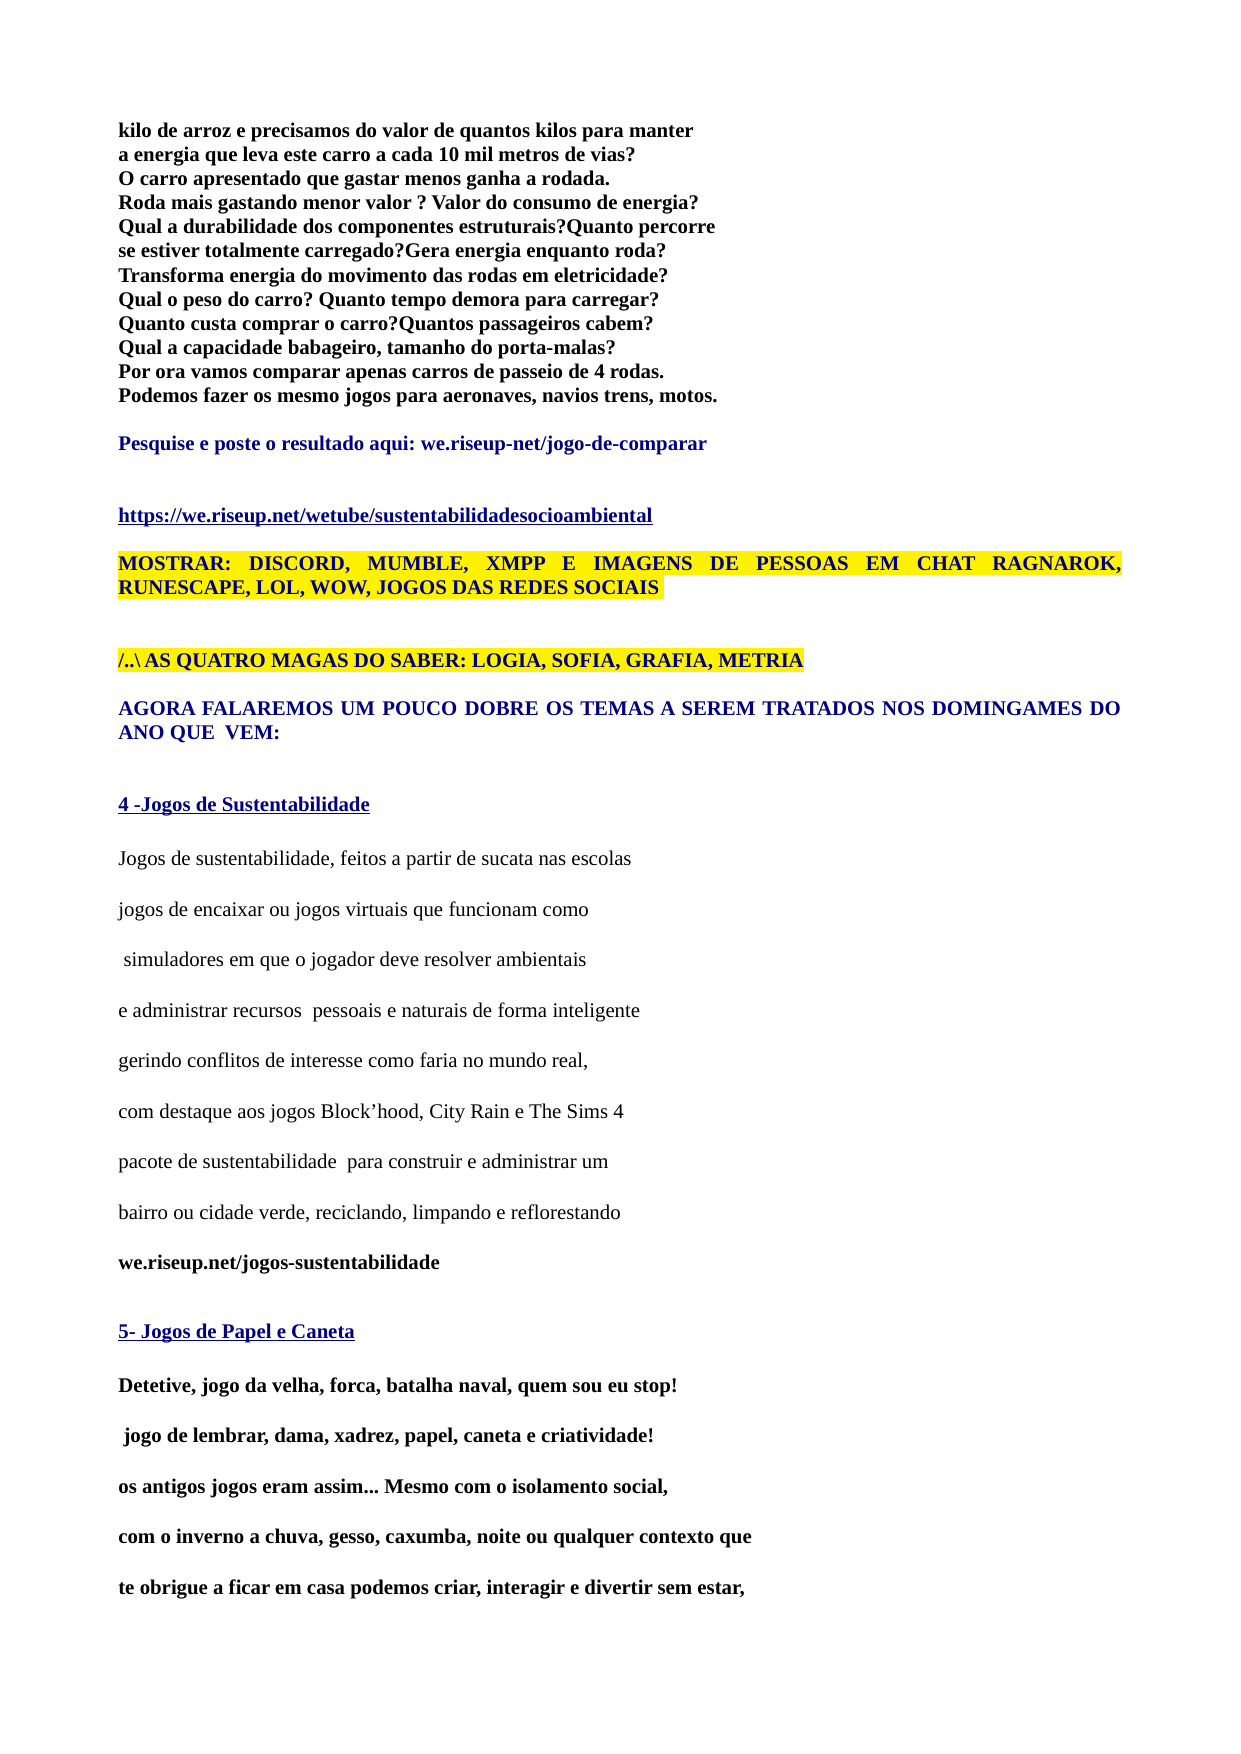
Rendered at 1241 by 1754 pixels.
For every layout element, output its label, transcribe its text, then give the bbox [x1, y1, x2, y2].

text /..\ AS QUATRO MAGAS DO SABER: LOGIA, SOFIA, GRAFIA, METRIA [118, 647, 1122, 672]
text 5- Jogos de Papel e Caneta [118, 1319, 1122, 1343]
text https://we.riseup.net/wetube/sustentabilidadesocioambiental [118, 503, 1122, 527]
text com o inverno a chuva, gesso, caxumba, noite ou qualquer contexto que [118, 1524, 1122, 1548]
text pacote de sustentabilidade para construir e administrar um [118, 1149, 1122, 1173]
text MOSTRAR: DISCORD, MUMBLE, XMPP E IMAGENS DE PESSOAS EM CHAT RAGNAROK, RUNESCAPE, LOL, WOW, JOGOS DAS REDES SOCIAIS [118, 551, 1122, 599]
text kilo de arroz e precisamos do valor de quantos kilos para manter [118, 118, 1122, 142]
text Pesquise e poste o resultado aqui: we.riseup-net/jogo-de-comparar [118, 431, 1122, 455]
text Qual o peso do carro? Quanto tempo demora para carregar? [118, 287, 1122, 311]
text AGORA FALAREMOS UM POUCO DOBRE OS TEMAS A SEREM TRATADOS NOS DOMINGAMES DO ANO QUE VEM: [118, 696, 1122, 744]
text Podemos fazer os mesmo jogos para aeronaves, navios trens, motos. [118, 383, 1122, 407]
text jogo de lembrar, dama, xadrez, papel, caneta e criatividade! [118, 1423, 1122, 1447]
text Roda mais gastando menor valor ? Valor do consumo de energia? [118, 190, 1122, 214]
text jogos de encaixar ou jogos virtuais que funcionam como [118, 896, 1122, 921]
text se estiver totalmente carregado?Gera energia enquanto roda? [118, 238, 1122, 262]
text e administrar recursos pessoais e naturais de forma inteligente [118, 997, 1122, 1022]
text simuladores em que o jogador deve resolver ambientais [118, 947, 1122, 971]
text os antigos jogos eram assim... Mesmo com o isolamento social, [118, 1474, 1122, 1498]
text Transforma energia do movimento das rodas em eletricidade? [118, 262, 1122, 287]
text a energia que leva este carro a cada 10 mil metros de vias? [118, 142, 1122, 166]
text Jogos de sustentabilidade, feitos a partir de sucata nas escolas [118, 846, 1122, 870]
text Quanto custa comprar o carro?Quantos passageiros cabem? [118, 311, 1122, 335]
text com destaque aos jogos Block’hood, City Rain e The Sims 4 [118, 1098, 1122, 1123]
text 4 -Jogos de Sustentabilidade [118, 792, 1122, 816]
text O carro apresentado que gastar menos ganha a rodada. [118, 166, 1122, 190]
text Por ora vamos comparar apenas carros de passeio de 4 rodas. [118, 359, 1122, 383]
text Qual a capacidade babageiro, tamanho do porta-malas? [118, 335, 1122, 359]
text gerindo conflitos de interesse como faria no mundo real, [118, 1048, 1122, 1072]
text Qual a durabilidade dos componentes estruturais?Quanto percorre [118, 214, 1122, 238]
text we.riseup.net/jogos-sustentabilidade [118, 1250, 1122, 1274]
text bairro ou cidade verde, reciclando, limpando e reflorestando [118, 1199, 1122, 1224]
text te obrigue a ficar em casa podemos criar, interagir e divertir sem estar, [118, 1575, 1122, 1599]
text Detetive, jogo da velha, forca, batalha naval, quem sou eu stop! [118, 1349, 1122, 1397]
